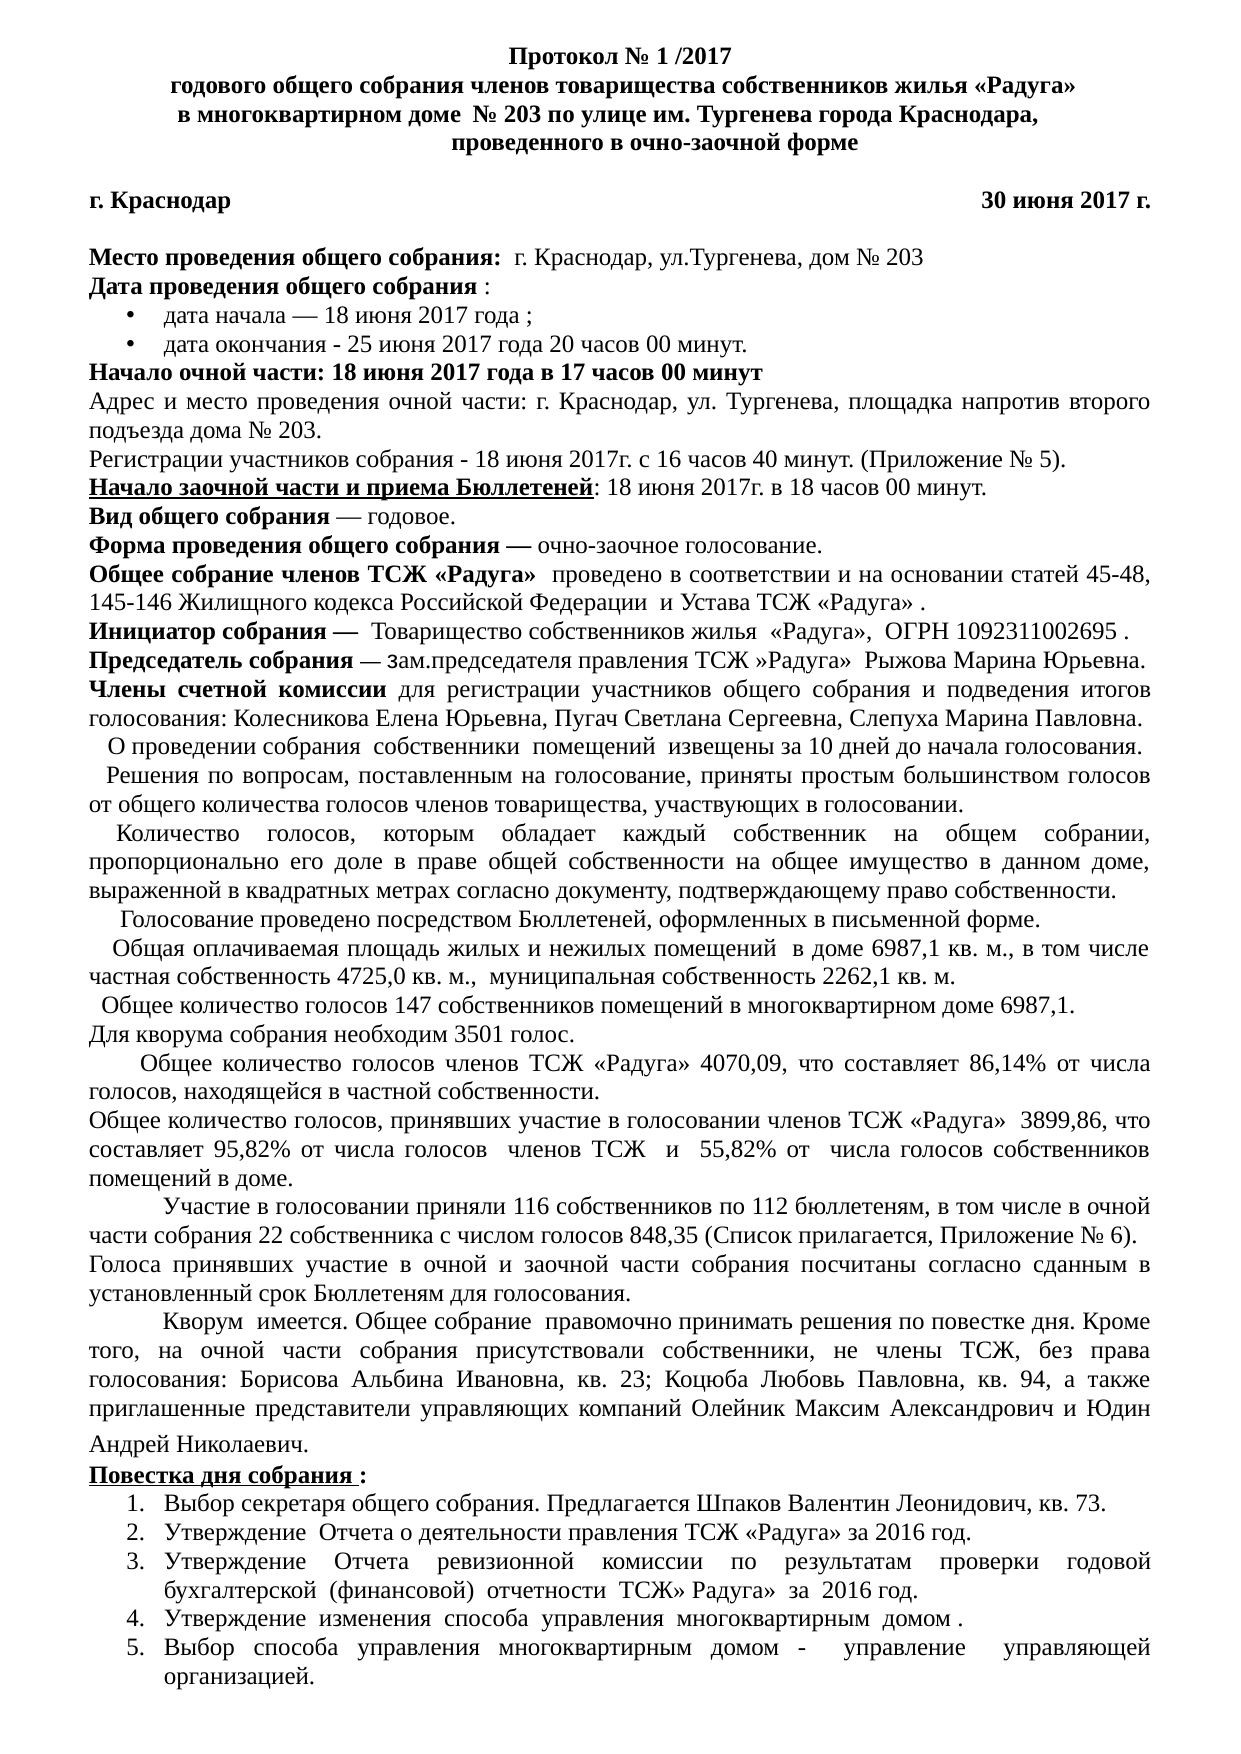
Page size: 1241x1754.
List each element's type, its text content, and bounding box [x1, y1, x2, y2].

text Голосование проведено посредством Бюллетеней, оформленных в письменной форме. [88, 904, 1152, 933]
text Место проведения общего собрания: г. Краснодар, ул.Тургенева, дом № 203 [88, 242, 1152, 271]
text Начало заочной части и приема Бюллетеней: 18 июня 2017г. в 18 часов 00 минут. [88, 472, 1152, 501]
text г. Краснодар 30 июня 2017 г. [88, 185, 1152, 214]
text Дата проведения общего собрания : [88, 271, 1152, 300]
text Председатель собрания — зам.председателя правления ТСЖ »Радуга» Рыжова Марина Юрьевна. [88, 645, 1152, 674]
text Голоса принявших участие в очной и заочной части собрания посчитаны согласно сданным в установленный срок Бюллетеням для голосования. [88, 1249, 1152, 1306]
list Утверждение Отчета о деятельности правления ТСЖ «Радуга» за 2016 год. [126, 1517, 1152, 1546]
text годового общего собрания членов товарищества собственников жилья «Радуга» [88, 70, 1152, 99]
list Утверждение изменения способа управления многоквартирным домом . [126, 1603, 1152, 1632]
text Общая оплачиваемая площадь жилых и нежилых помещений в доме 6987,1 кв. м., в том числе частная собственность 4725,0 кв. м., муниципальная собственность 2262,1 кв. м. [88, 933, 1152, 990]
text Участие в голосовании приняли 116 собственников по 112 бюллетеням, в том числе в очной части собрания 22 собственника с числом голосов 848,35 (Список прилагается, Приложение № 6). [88, 1191, 1152, 1249]
text в многоквартирном доме № 203 по улице им. Тургенева города Краснодара, [88, 99, 1152, 127]
text проведенного в очно-заочной форме [88, 127, 1152, 156]
text Адрес и место проведения очной части: г. Краснодар, ул. Тургенева, площадка напротив второго подъезда дома № 203. [88, 386, 1152, 444]
text О проведении собрания собственники помещений извещены за 10 дней до начала голосования. [88, 731, 1152, 760]
list Утверждение Отчета ревизионной комиссии по результатам проверки годовой бухгалтерской (финансовой) отчетности ТСЖ» Радуга» за 2016 год. [126, 1546, 1152, 1603]
text Вид общего собрания — годовое. [88, 501, 1152, 530]
text Форма проведения общего собрания — очно-заочное голосование. [88, 530, 1152, 559]
list дата начала — 18 июня 2017 года ; [126, 300, 1152, 329]
text Повестка дня собрания : [88, 1460, 1152, 1488]
text Регистрации участников собрания - 18 июня 2017г. с 16 часов 40 минут. (Приложение № 5). [88, 444, 1152, 472]
list Выбор секретаря общего собрания. Предлагается Шпаков Валентин Леонидович, кв. 73. [126, 1488, 1152, 1517]
text Решения по вопросам, поставленным на голосование, приняты простым большинством голосов от общего количества голосов членов товарищества, участвующих в голосовании. [88, 760, 1152, 818]
text Члены счетной комиссии для регистрации участников общего собрания и подведения итогов голосования: Колесникова Елена Юрьевна, Пугач Светлана Сергеевна, Слепуха Марина Павловна. [88, 674, 1152, 731]
text Общее количество голосов членов ТСЖ «Радуга» 4070,09, что составляет 86,14% от числа голосов, находящейся в частной собственности. [88, 1048, 1152, 1105]
text Количество голосов, которым обладает каждый собственник на общем собрании, пропорционально его доле в праве общей собственности на общее имущество в данном доме, выраженной в квадратных метрах согласно документу, подтверждающему право собственности. [88, 818, 1152, 904]
text Инициатор собрания — Товарищество собственников жилья «Радуга», ОГРН 1092311002695 . [88, 616, 1152, 645]
text Протокол № 1 /2017 [88, 41, 1152, 70]
list дата окончания - 25 июня 2017 года 20 часов 00 минут. [126, 329, 1152, 357]
text Общее количество голосов, принявших участие в голосовании членов ТСЖ «Радуга» 3899,86, что составляет 95,82% от числа голосов членов ТСЖ и 55,82% от числа голосов собственников помещений в доме. [88, 1105, 1152, 1191]
text Общее собрание членов ТСЖ «Радуга» проведено в соответствии и на основании статей 45-48, 145-146 Жилищного кодекса Российской Федерации и Устава ТСЖ «Радуга» . [88, 559, 1152, 616]
text Кворум имеется. Общее собрание правомочно принимать решения по повестке дня. Кроме того, на очной части собрания присутствовали собственники, не члены ТСЖ, без права голосования: Борисова Альбина Ивановна, кв. 23; Коцюба Любовь Павловна, кв. 94, а также приглашенные представители управляющих компаний Олейник Максим Александрович и Юдин Андрей Николаевич. [88, 1306, 1152, 1460]
text Начало очной части: 18 июня 2017 года в 17 часов 00 минут [88, 357, 1152, 386]
text Для кворума собрания необходим 3501 голос. [88, 1019, 1152, 1048]
list Выбор способа управления многоквартирным домом - управление управляющей организацией. [126, 1632, 1152, 1690]
text Общее количество голосов 147 собственников помещений в многоквартирном доме 6987,1. [88, 990, 1152, 1019]
